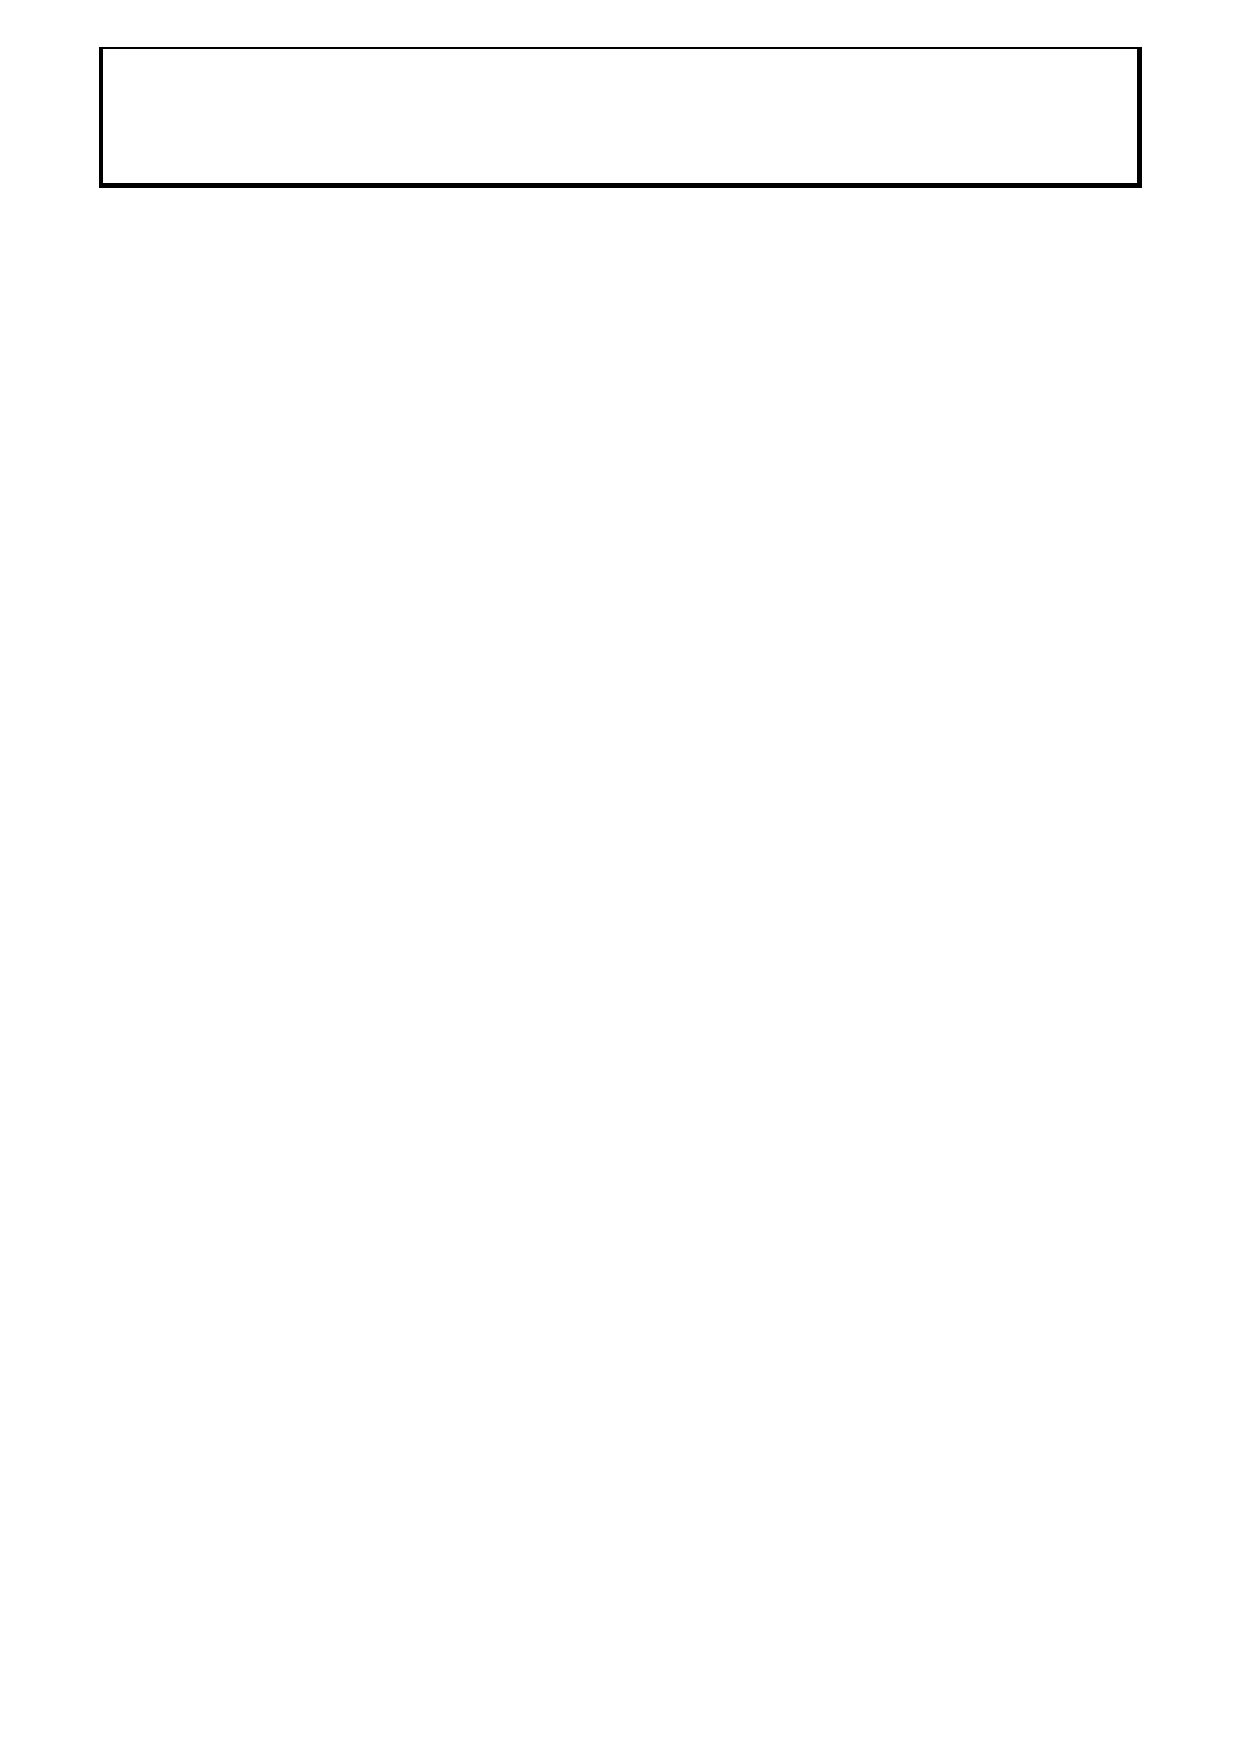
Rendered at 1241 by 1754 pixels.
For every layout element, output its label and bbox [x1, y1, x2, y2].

table_cell [103, 49, 1137, 183]
